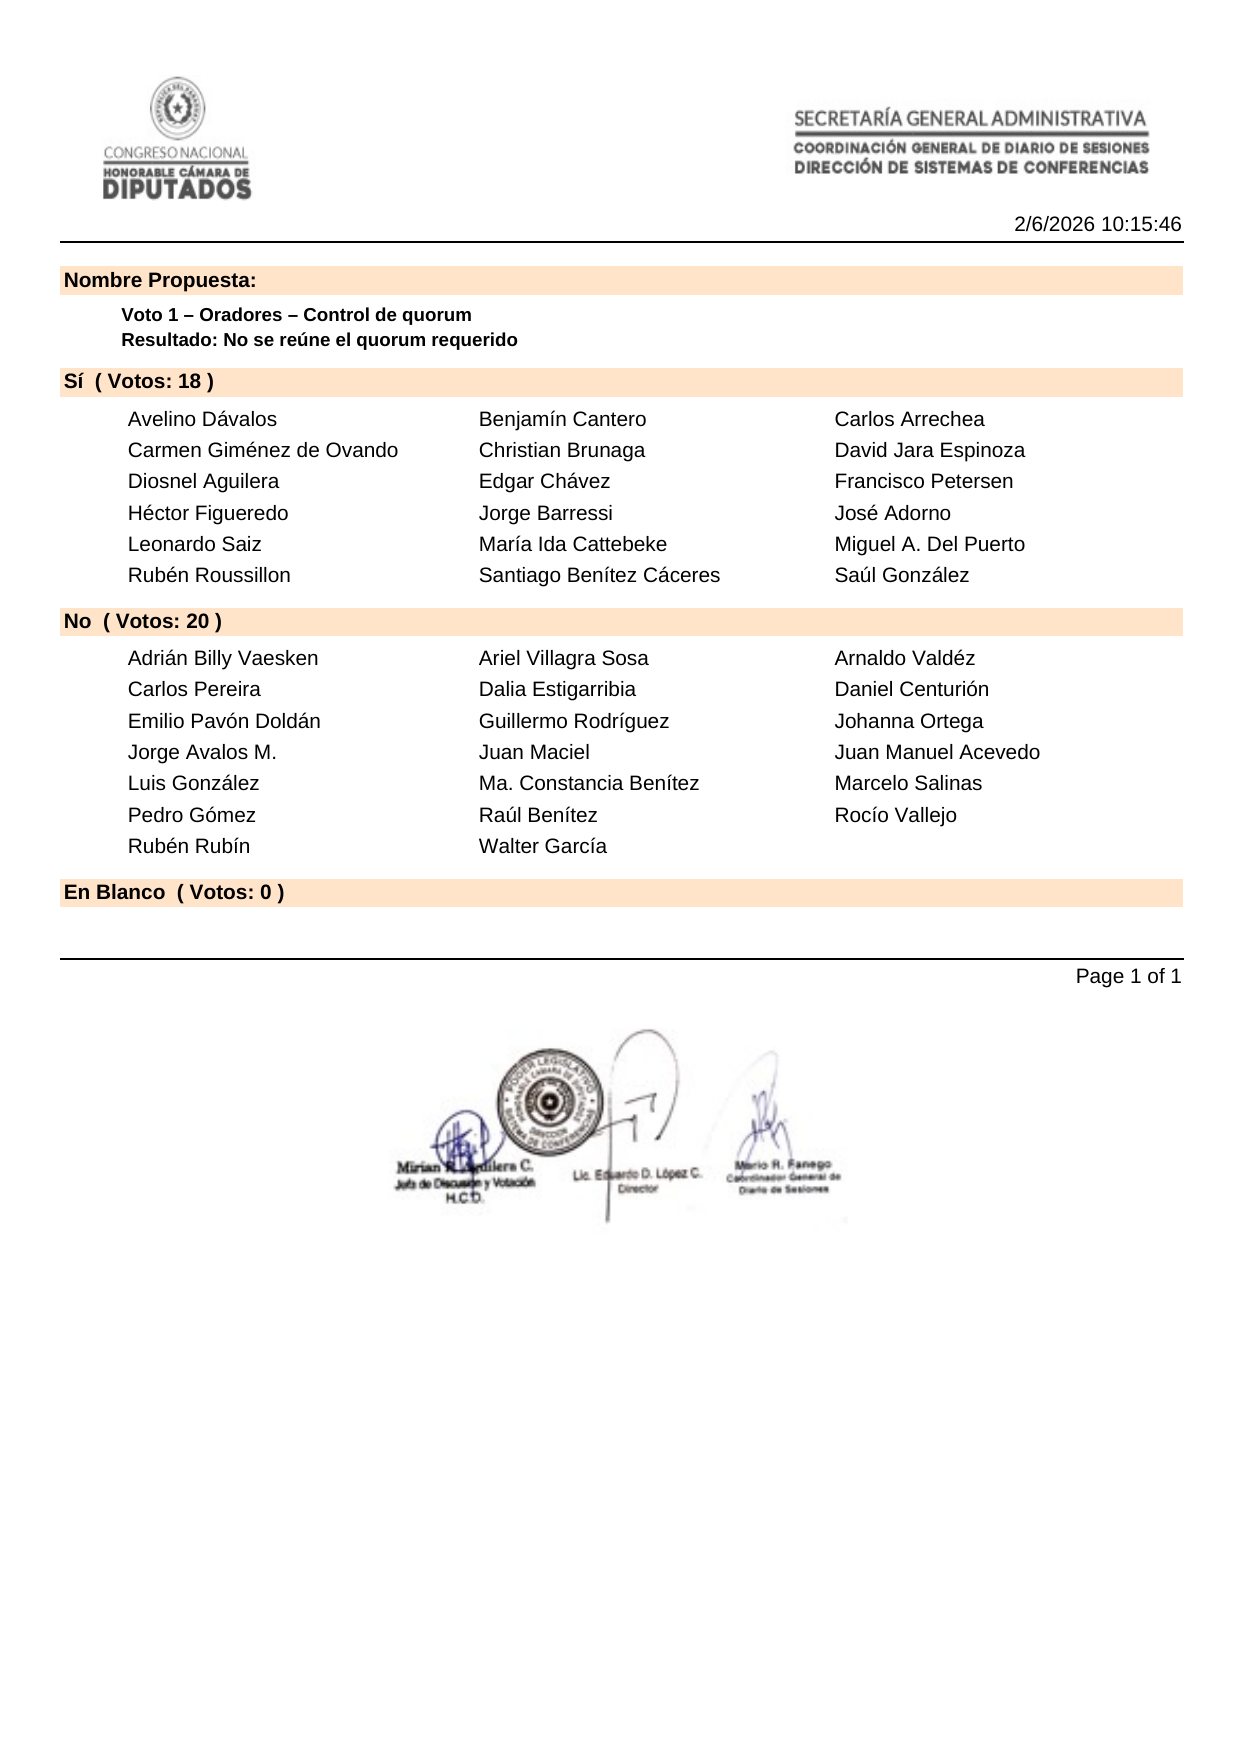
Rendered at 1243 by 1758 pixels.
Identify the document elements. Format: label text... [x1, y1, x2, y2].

table_cell Ma. Constancia Benítez [476, 770, 815, 799]
table_cell María Ida Cattebeke [476, 531, 815, 559]
table_cell David Jara Espinoza [831, 437, 1168, 465]
table_cell Christian Brunaga [476, 437, 815, 465]
table_cell [60, 963, 827, 997]
table_cell Arnaldo Valdéz [831, 645, 1168, 673]
table_cell [1184, 499, 1189, 528]
table_cell [1178, 301, 1189, 368]
table_cell Carlos Pereira [125, 676, 462, 704]
table_cell [60, 636, 1183, 645]
table_cell [1184, 963, 1189, 997]
table_cell Jorge Barressi [476, 499, 815, 528]
table_cell Rocío Vallejo [831, 801, 1168, 830]
table_cell Rubén Rubín [125, 833, 462, 861]
table_cell Carmen Giménez de Ovando [125, 437, 462, 465]
table_cell [60, 930, 124, 958]
table_cell [815, 645, 831, 878]
table_cell [831, 830, 1168, 878]
table_cell [1184, 437, 1189, 465]
table_cell Francisco Petersen [831, 468, 1168, 496]
table_cell [1184, 708, 1189, 736]
table_cell Leonardo Saiz [125, 531, 462, 559]
table_cell Voto 1 – Oradores – Control de quorum Resultado: No se reúne el quorum requerido [118, 301, 1178, 351]
table_cell Nombre Propuesta: [60, 266, 1183, 295]
table_cell [1184, 879, 1189, 907]
table_cell Johanna Ortega [831, 708, 1168, 736]
table_cell [476, 861, 815, 878]
table_header [60, 207, 649, 241]
table_cell Marcelo Salinas [831, 770, 1168, 799]
table_cell Saúl González [831, 562, 1168, 591]
table_cell Miguel A. Del Puerto [831, 531, 1168, 559]
table_cell [462, 930, 476, 958]
table_cell [1184, 562, 1189, 591]
table_cell [462, 405, 476, 608]
table_cell [60, 405, 124, 608]
table_cell Guillermo Rodríguez [476, 708, 815, 736]
table_cell [1184, 739, 1189, 767]
table_cell [1184, 636, 1189, 645]
table_cell Juan Maciel [476, 739, 815, 767]
table_cell Jorge Avalos M. [125, 739, 462, 767]
table_cell [1168, 645, 1183, 878]
table_cell [118, 351, 1178, 368]
table_cell [476, 591, 815, 608]
table_cell [1168, 930, 1183, 958]
table_cell [1184, 801, 1189, 830]
table_cell Walter García [476, 833, 815, 861]
table_cell Edgar Chávez [476, 468, 815, 496]
table_cell [462, 645, 476, 878]
table_cell [60, 245, 1183, 266]
table_cell [125, 591, 462, 608]
table_cell En Blanco ( Votos: 0 ) [60, 879, 1183, 907]
table_cell Page 1 of 1 [827, 963, 1183, 997]
table_cell Daniel Centurión [831, 676, 1168, 704]
table_cell Avelino Dávalos [125, 405, 462, 434]
table_cell [1184, 770, 1189, 799]
table_cell Emilio Pavón Doldán [125, 708, 462, 736]
table_cell [1184, 245, 1189, 266]
table_cell Sí ( Votos: 18 ) [60, 368, 1183, 397]
table_cell Dalia Estigarribia [476, 676, 815, 704]
table_cell [1184, 468, 1189, 496]
table_cell Carlos Arrechea [831, 405, 1168, 434]
table_cell Héctor Figueredo [125, 499, 462, 528]
table_cell [1184, 676, 1189, 704]
table_cell [1184, 591, 1189, 608]
table_cell [1184, 531, 1189, 559]
table_header [1184, 207, 1189, 241]
table_cell José Adorno [831, 499, 1168, 528]
table_cell Raúl Benítez [476, 801, 815, 830]
table_cell Pedro Gómez [125, 801, 462, 830]
table_cell Benjamín Cantero [476, 405, 815, 434]
table_cell [831, 591, 1168, 608]
table_cell [125, 930, 462, 958]
table_cell [815, 405, 831, 608]
table_cell [1184, 645, 1189, 673]
table_cell [1184, 608, 1189, 636]
table_cell [60, 397, 1183, 405]
table_cell [60, 295, 1183, 301]
table_cell [1184, 833, 1189, 861]
table_cell [1184, 930, 1189, 958]
table_cell [831, 930, 1168, 958]
table_cell Juan Manuel Acevedo [831, 739, 1168, 767]
table_cell [1184, 907, 1189, 930]
table_cell [1184, 266, 1189, 295]
table_cell [1184, 397, 1189, 405]
table_cell [60, 645, 124, 878]
table_cell No ( Votos: 20 ) [60, 608, 1183, 636]
table_cell [476, 930, 815, 958]
table_cell [1184, 405, 1189, 434]
table_cell Rubén Roussillon [125, 562, 462, 591]
table_cell [815, 930, 831, 958]
table_cell Diosnel Aguilera [125, 468, 462, 496]
table_cell Adrián Billy Vaesken [125, 645, 462, 673]
table_cell [1184, 368, 1189, 397]
table_cell Santiago Benítez Cáceres [476, 562, 815, 591]
table_header 2/6/2026 10:15:46 [649, 207, 1183, 241]
table_cell [1168, 405, 1183, 608]
table_cell [1184, 861, 1189, 878]
table_cell [125, 861, 462, 878]
table_cell Luis González [125, 770, 462, 799]
table_cell Ariel Villagra Sosa [476, 645, 815, 673]
table_cell [60, 301, 118, 368]
table_cell [60, 907, 1183, 930]
